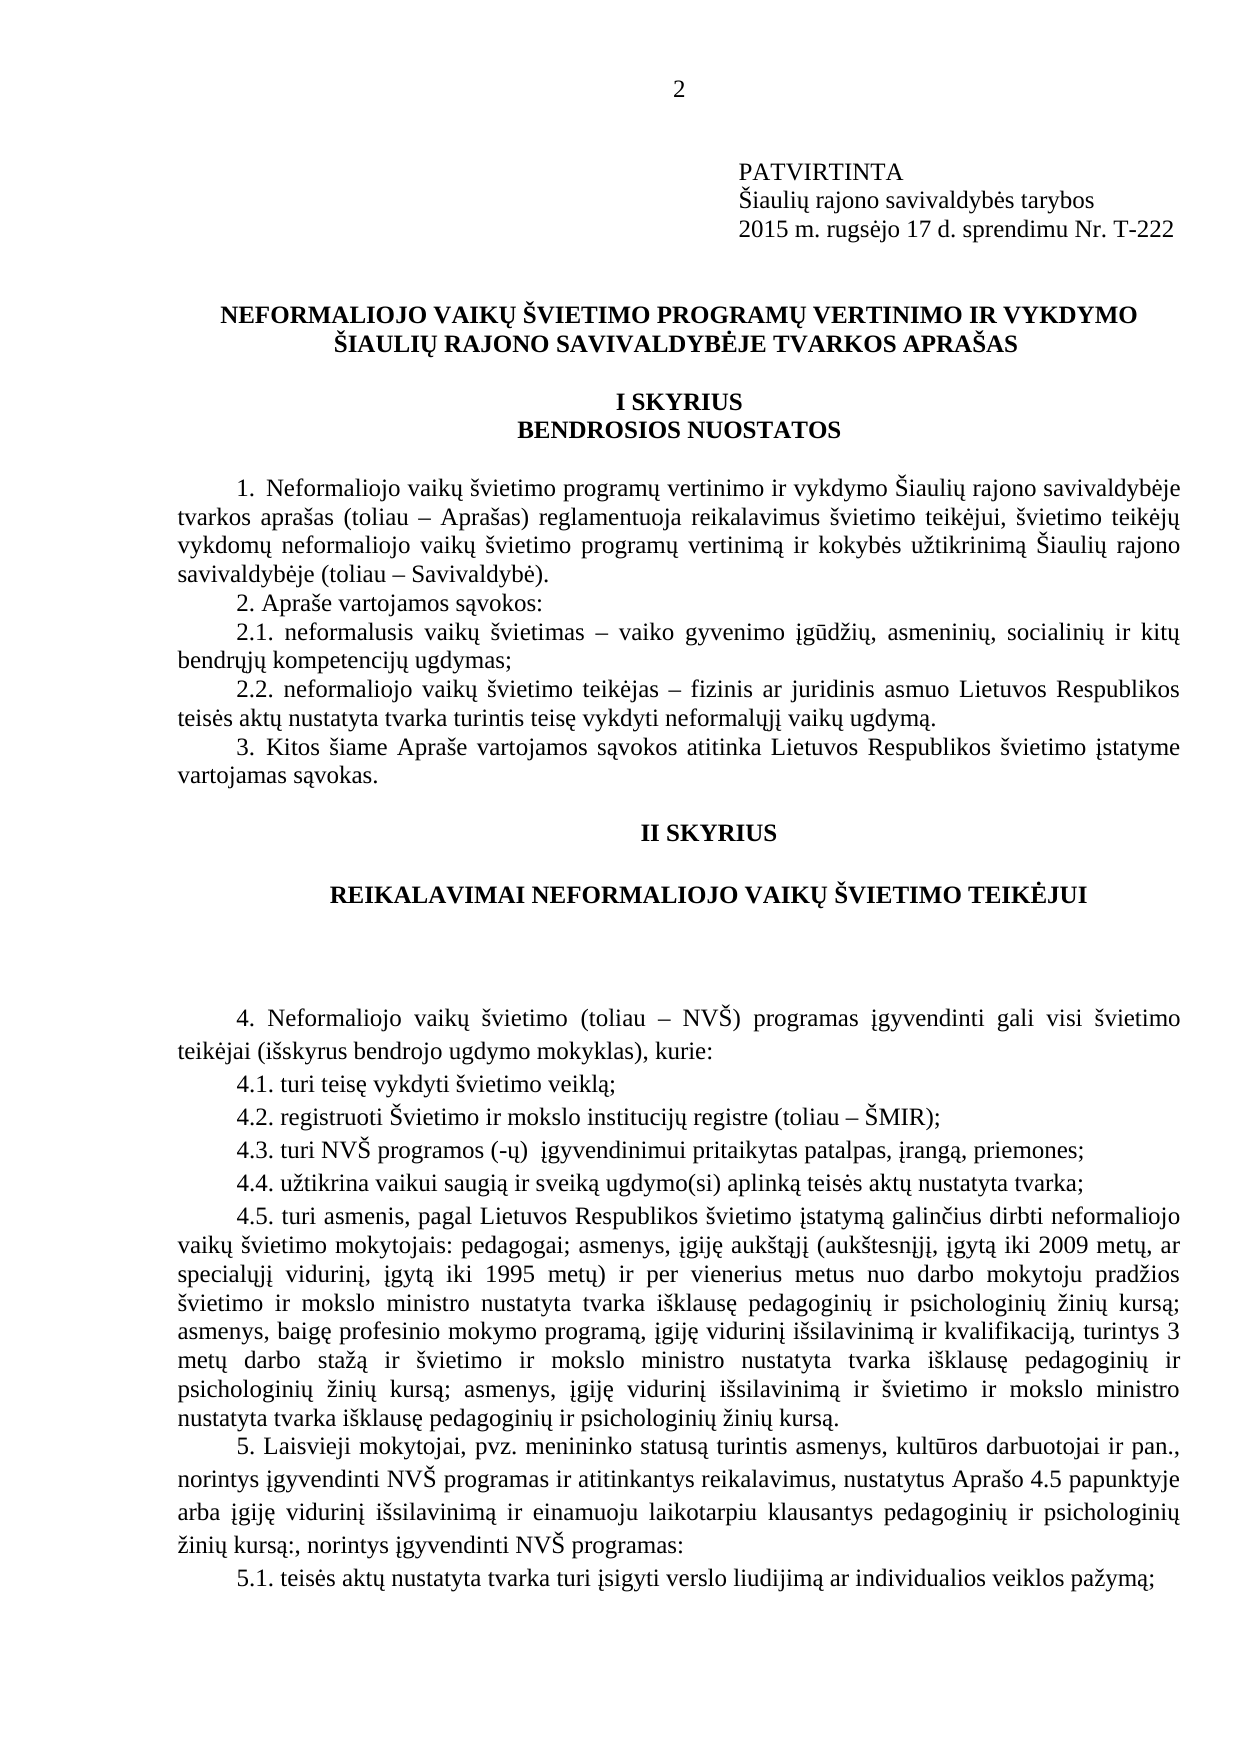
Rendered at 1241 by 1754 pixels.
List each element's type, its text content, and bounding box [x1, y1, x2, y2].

text 4.1. turi teisę vykdyti švietimo veiklą; [177, 1069, 1181, 1098]
text 5.1. teisės aktų nustatyta tvarka turi įsigyti verslo liudijimą ar individualios veiklos pažymą; [177, 1563, 1181, 1592]
text 4.3. turi NVŠ programos (-ų) įgyvendinimui pritaikytas patalpas, įrangą, priemones; [177, 1135, 1181, 1164]
text I skyrius [177, 387, 1181, 416]
text II SKYRIUS [236, 818, 1181, 847]
text 4.5. turi asmenis, pagal Lietuvos Respublikos švietimo įstatymą galinčius dirbti neformaliojo vaikų švietimo mokytojais: pedagogai; asmenys, įgiję aukštąjį (aukštesnįjį, įgytą iki 2009 metų, ar specialųjį vidurinį, įgytą iki 1995 metų) ir per vienerius metus nuo darbo mokytoju pradžios švietimo ir mokslo ministro nustatyta tvarka išklausę pedagoginių ir psichologinių žinių kursą; asmenys, baigę profesinio mokymo programą, įgiję vidurinį išsilavinimą ir kvalifikaciją, turintys 3 metų darbo stažą ir švietimo ir mokslo ministro nustatyta tvarka išklausę pedagoginių ir psichologinių žinių kursą; asmenys, įgiję vidurinį išsilavinimą ir švietimo ir mokslo ministro nustatyta tvarka išklausę pedagoginių ir psichologinių žinių kursą. [177, 1201, 1181, 1431]
text REIKALAVIMAI NEFORMALIOJO VAIKŲ ŠVIETIMO TEIKĖJUI [236, 880, 1181, 908]
text BENDROSIOS NUOSTATOS [177, 416, 1181, 444]
text 4.2. registruoti Švietimo ir mokslo institucijų registre (toliau – ŠMIR); [177, 1102, 1181, 1131]
text 5. Laisvieji mokytojai, pvz. menininko statusą turintis asmenys, kultūros darbuotojai ir pan., norintys įgyvendinti NVŠ programas ir atitinkantys reikalavimus, nustatytus Aprašo 4.5 papunktyje arba įgiję vidurinį išsilavinimą ir einamuoju laikotarpiu klausantys pedagoginių ir psichologinių žinių kursą:, norintys įgyvendinti NVŠ programas: [177, 1431, 1181, 1559]
text 2. Apraše vartojamos sąvokos: [177, 588, 1181, 617]
text 2.2. neformaliojo vaikų švietimo teikėjas – fizinis ar juridinis asmuo Lietuvos Respublikos teisės aktų nustatyta tvarka turintis teisę vykdyti neformalųjį vaikų ugdymą. [177, 674, 1181, 732]
text 4.4. užtikrina vaikui saugią ir sveiką ugdymo(si) aplinką teisės aktų nustatyta tvarka; [177, 1168, 1181, 1197]
text 2015 m. rugsėjo 17 d. sprendimu Nr. T-222 [738, 214, 1181, 243]
text 1. Neformaliojo vaikų švietimo programų vertinimo ir vykdymo Šiaulių rajono savivaldybėje tvarkos aprašas (toliau – Aprašas) reglamentuoja reikalavimus švietimo teikėjui, švietimo teikėjų vykdomų neformaliojo vaikų švietimo programų vertinimą ir kokybės užtikrinimą Šiaulių rajono savivaldybėje (toliau – Savivaldybė). [177, 473, 1181, 588]
text 4. Neformaliojo vaikų švietimo (toliau – NVŠ) programas įgyvendinti gali visi švietimo teikėjai (išskyrus bendrojo ugdymo mokyklas), kurie: [177, 1003, 1181, 1065]
text 3. Kitos šiame Apraše vartojamos sąvokos atitinka Lietuvos Respublikos švietimo įstatyme vartojamas sąvokas. [177, 732, 1181, 789]
text Šiaulių rajono savivaldybės tarybos [738, 186, 1181, 214]
text NEFORMALIOJO vaikų ŠVIETIMO programų VERTINIMO IR VYKDYMO ŠIAULIŲ RAJONO SAVIVALDYBĖJE tvarkos aprašas [177, 301, 1181, 358]
text PATVIRTINTA [738, 157, 1181, 186]
text 2.1. neformalusis vaikų švietimas – vaiko gyvenimo įgūdžių, asmeninių, socialinių ir kitų bendrųjų kompetencijų ugdymas; [177, 617, 1181, 674]
